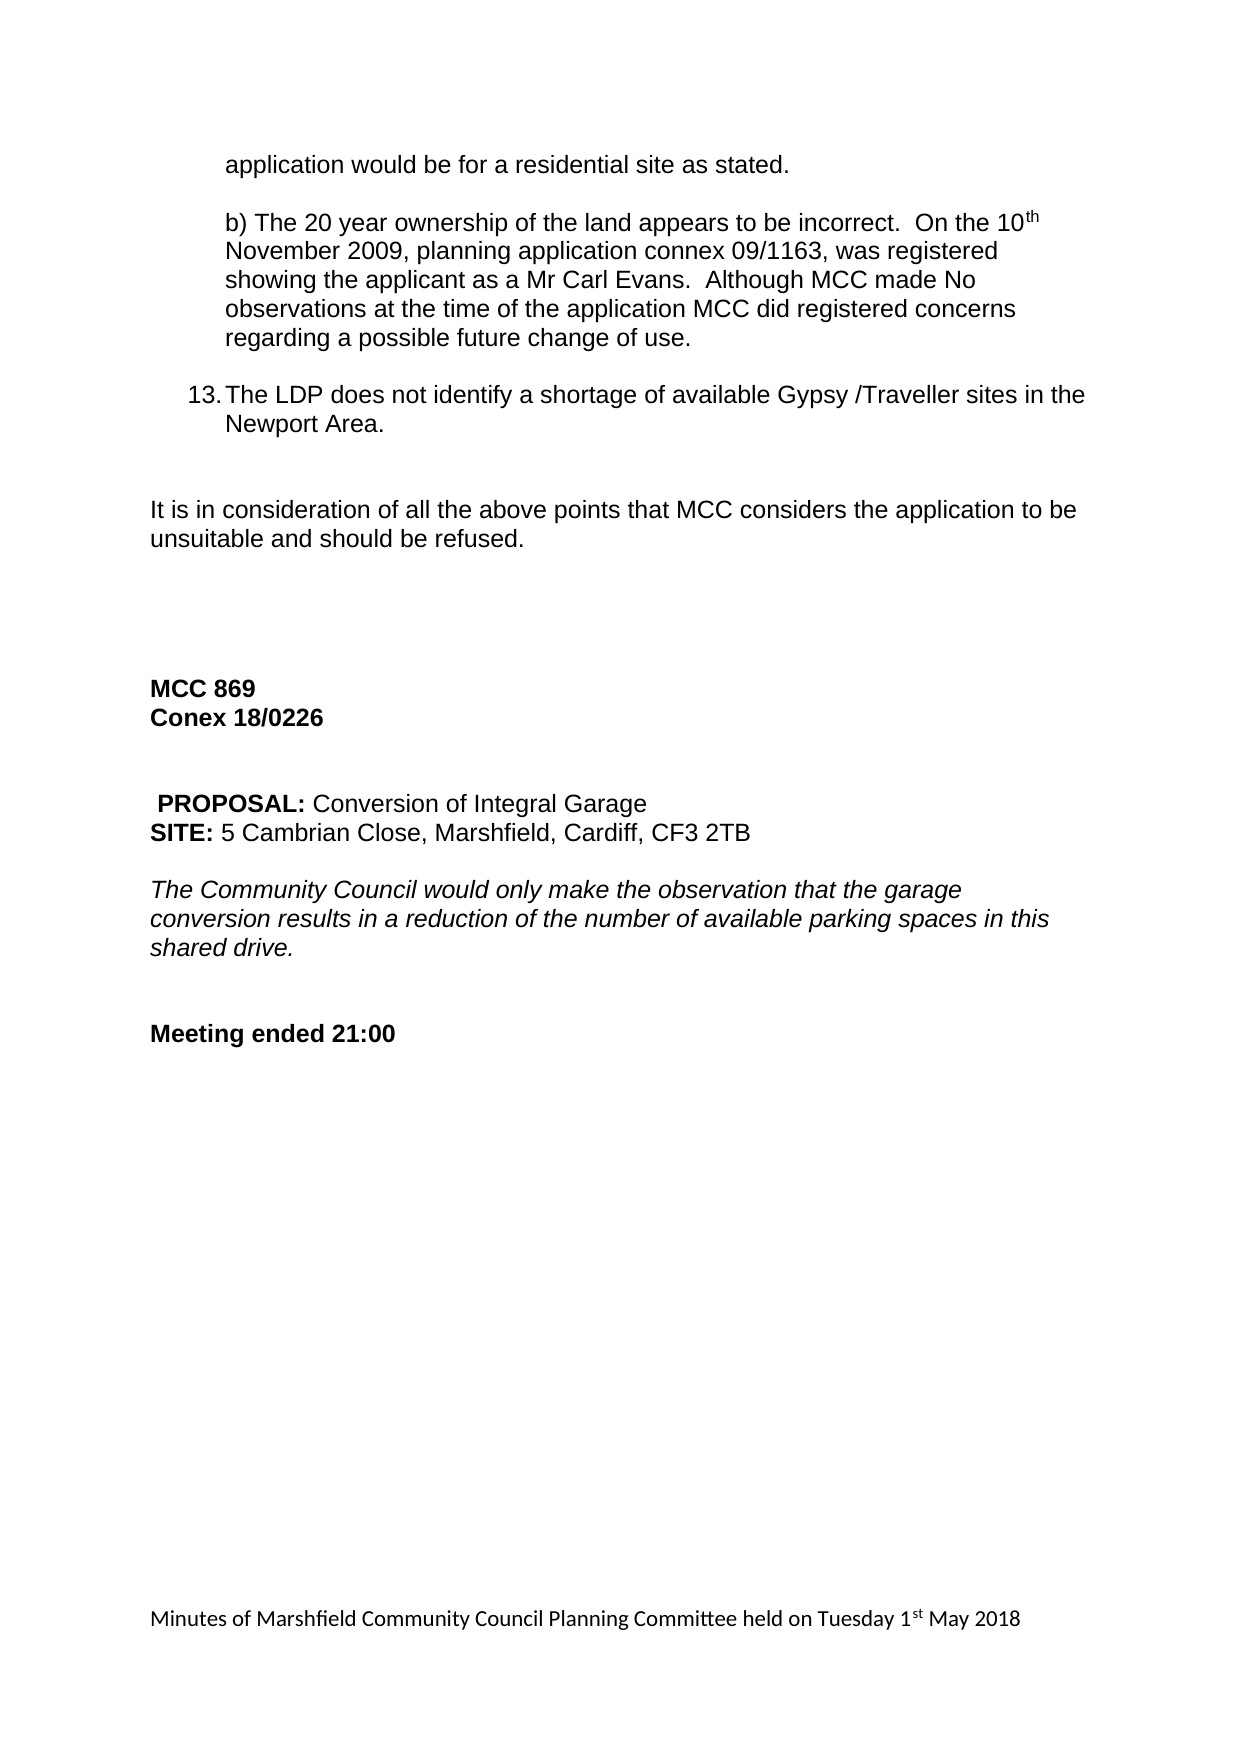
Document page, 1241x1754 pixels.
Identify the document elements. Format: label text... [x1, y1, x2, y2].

text It is in consideration of all the above points that MCC considers the application to be unsuitable and should be refused. [150, 495, 1090, 552]
text PROPOSAL: Conversion of Integral Garage [150, 789, 1090, 818]
text MCC 869 [150, 674, 1090, 703]
text b) The 20 year ownership of the land appears to be incorrect. On the 10th November 2009, planning application connex 09/1163, was registered showing the applicant as a Mr Carl Evans. Although MCC made No observations at the time of the application MCC did registered concerns regarding a possible future change of use. [225, 207, 1090, 351]
text Meeting ended 21:00 [150, 1019, 1090, 1048]
list The LDP does not identify a shortage of available Gypsy /Traveller sites in the Newport Area. [187, 380, 1090, 437]
text SITE: 5 Cambrian Close, Marshfield, Cardiff, CF3 2TB [150, 818, 1090, 846]
text application would be for a residential site as stated. [225, 150, 1090, 179]
text The Community Council would only make the observation that the garage conversion results in a reduction of the number of available parking spaces in this shared drive. [150, 875, 1090, 961]
text Conex 18/0226 [150, 703, 1090, 731]
